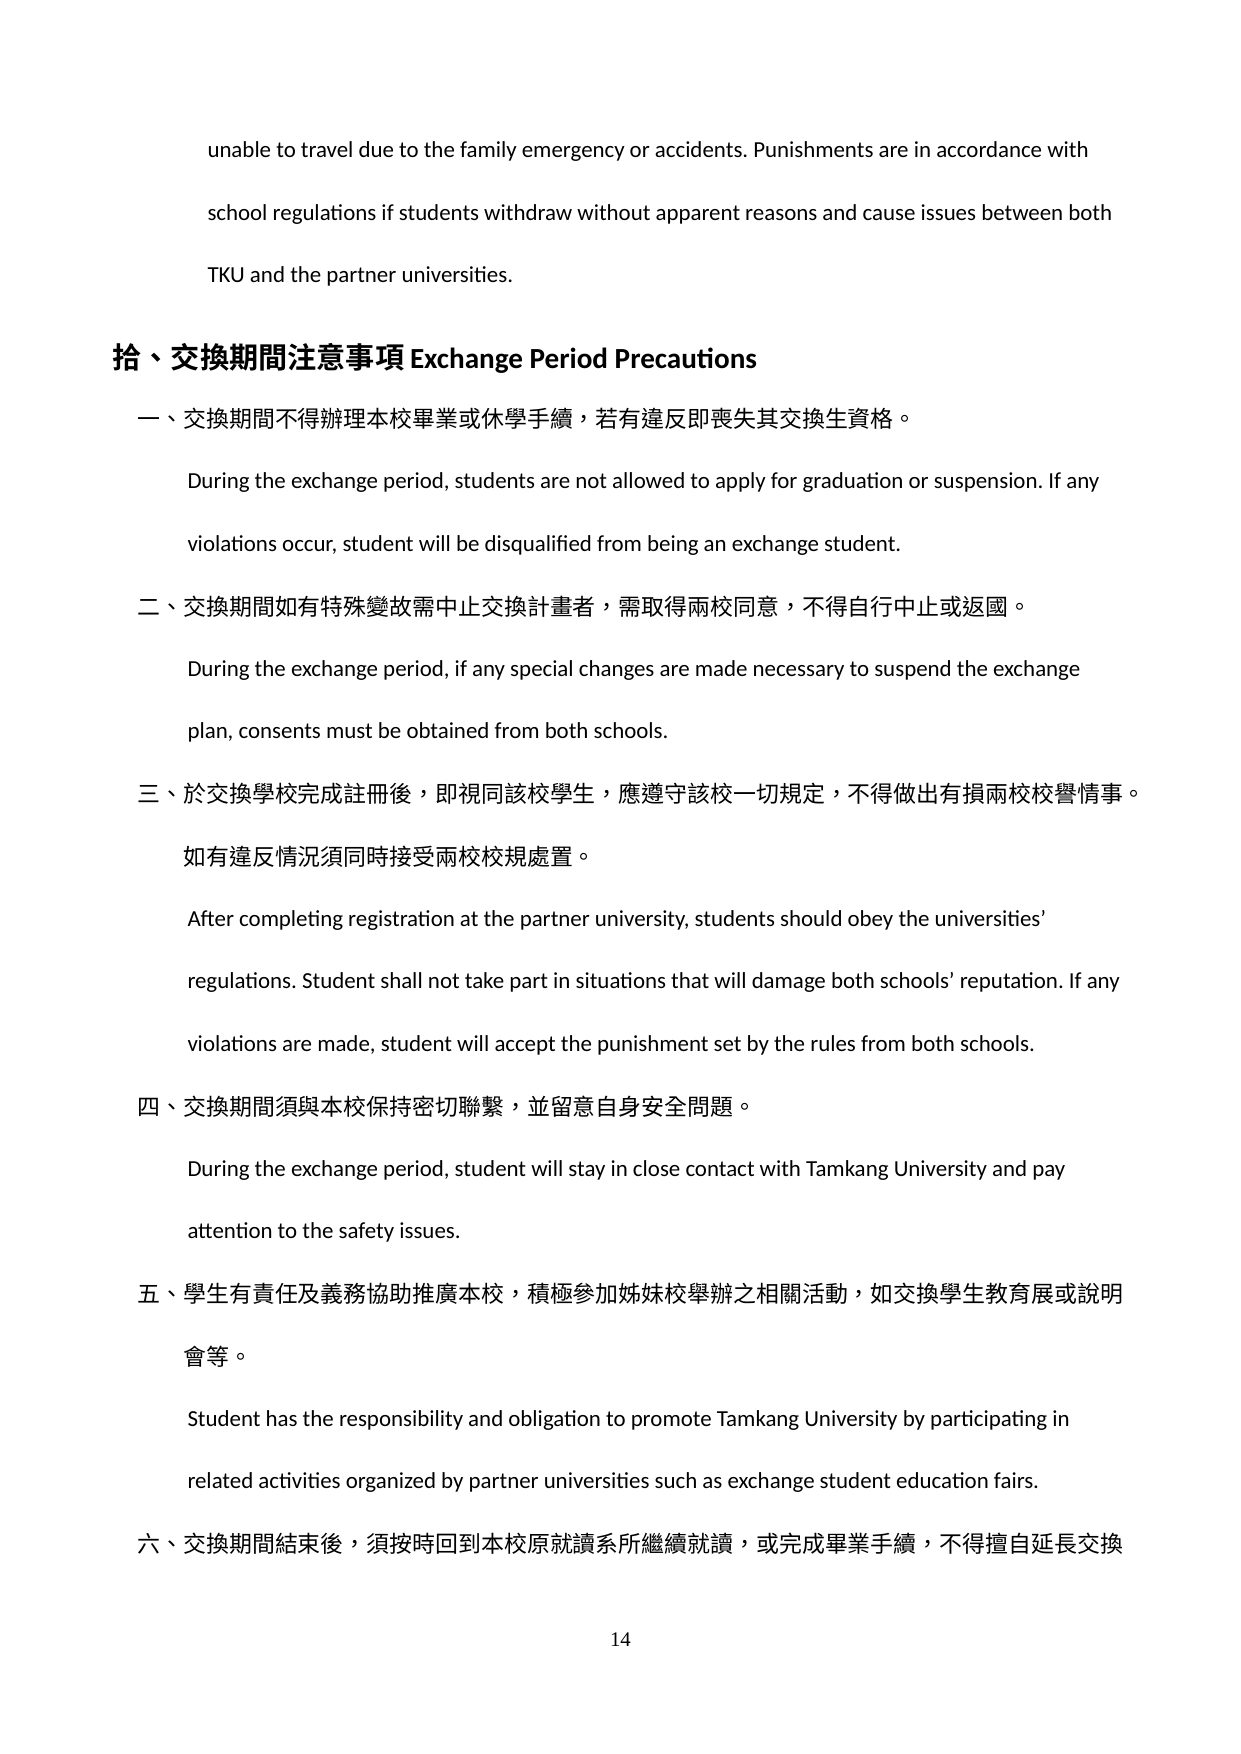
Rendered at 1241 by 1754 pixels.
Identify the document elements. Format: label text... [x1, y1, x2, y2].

text During the exchange period, if any special changes are made necessary to suspend the exchange plan, consents must be obtained from both schools. [187, 626, 1128, 751]
text 六、交換期間結束後，須按時回到本校原就讀系所繼續就讀，或完成畢業手續，不得擅自延長交換 [137, 1501, 1128, 1564]
text unable to travel due to the family emergency or accidents. Punishments are in accordance with school regulations if students withdraw without apparent reasons and cause issues between both TKU and the partner universities. [207, 108, 1128, 295]
text During the exchange period, student will stay in close contact with Tamkang University and pay attention to the safety issues. [187, 1126, 1128, 1251]
text During the exchange period, students are not allowed to apply for graduation or suspension. If any violations occur, student will be disqualified from being an exchange student. [187, 439, 1128, 564]
text Student has the responsibility and obligation to promote Tamkang University by participating in related activities organized by partner universities such as exchange student education fairs. [187, 1376, 1128, 1501]
text 二、交換期間如有特殊變故需中止交換計畫者，需取得兩校同意，不得自行中止或返國。 [137, 564, 1128, 626]
text After completing registration at the partner university, students should obey the universities’ regulations. Student shall not take part in situations that will damage both schools’ reputation. If any violations are made, student will accept the punishment set by the rules from both schools. [187, 876, 1128, 1064]
text 五、學生有責任及義務協助推廣本校，積極參加姊妹校舉辦之相關活動，如交換學生教育展或說明會等。 [137, 1251, 1128, 1376]
text 四、交換期間須與本校保持密切聯繫，並留意自身安全問題。 [137, 1064, 1128, 1126]
text 三、於交換學校完成註冊後，即視同該校學生，應遵守該校一切規定，不得做出有損兩校校譽情事。如有違反情況須同時接受兩校校規處置。 [137, 751, 1128, 876]
text 拾、交換期間注意事項Exchange Period Precautions [112, 314, 1128, 376]
text 一、交換期間不得辦理本校畢業或休學手續，若有違反即喪失其交換生資格。 [137, 376, 1128, 439]
